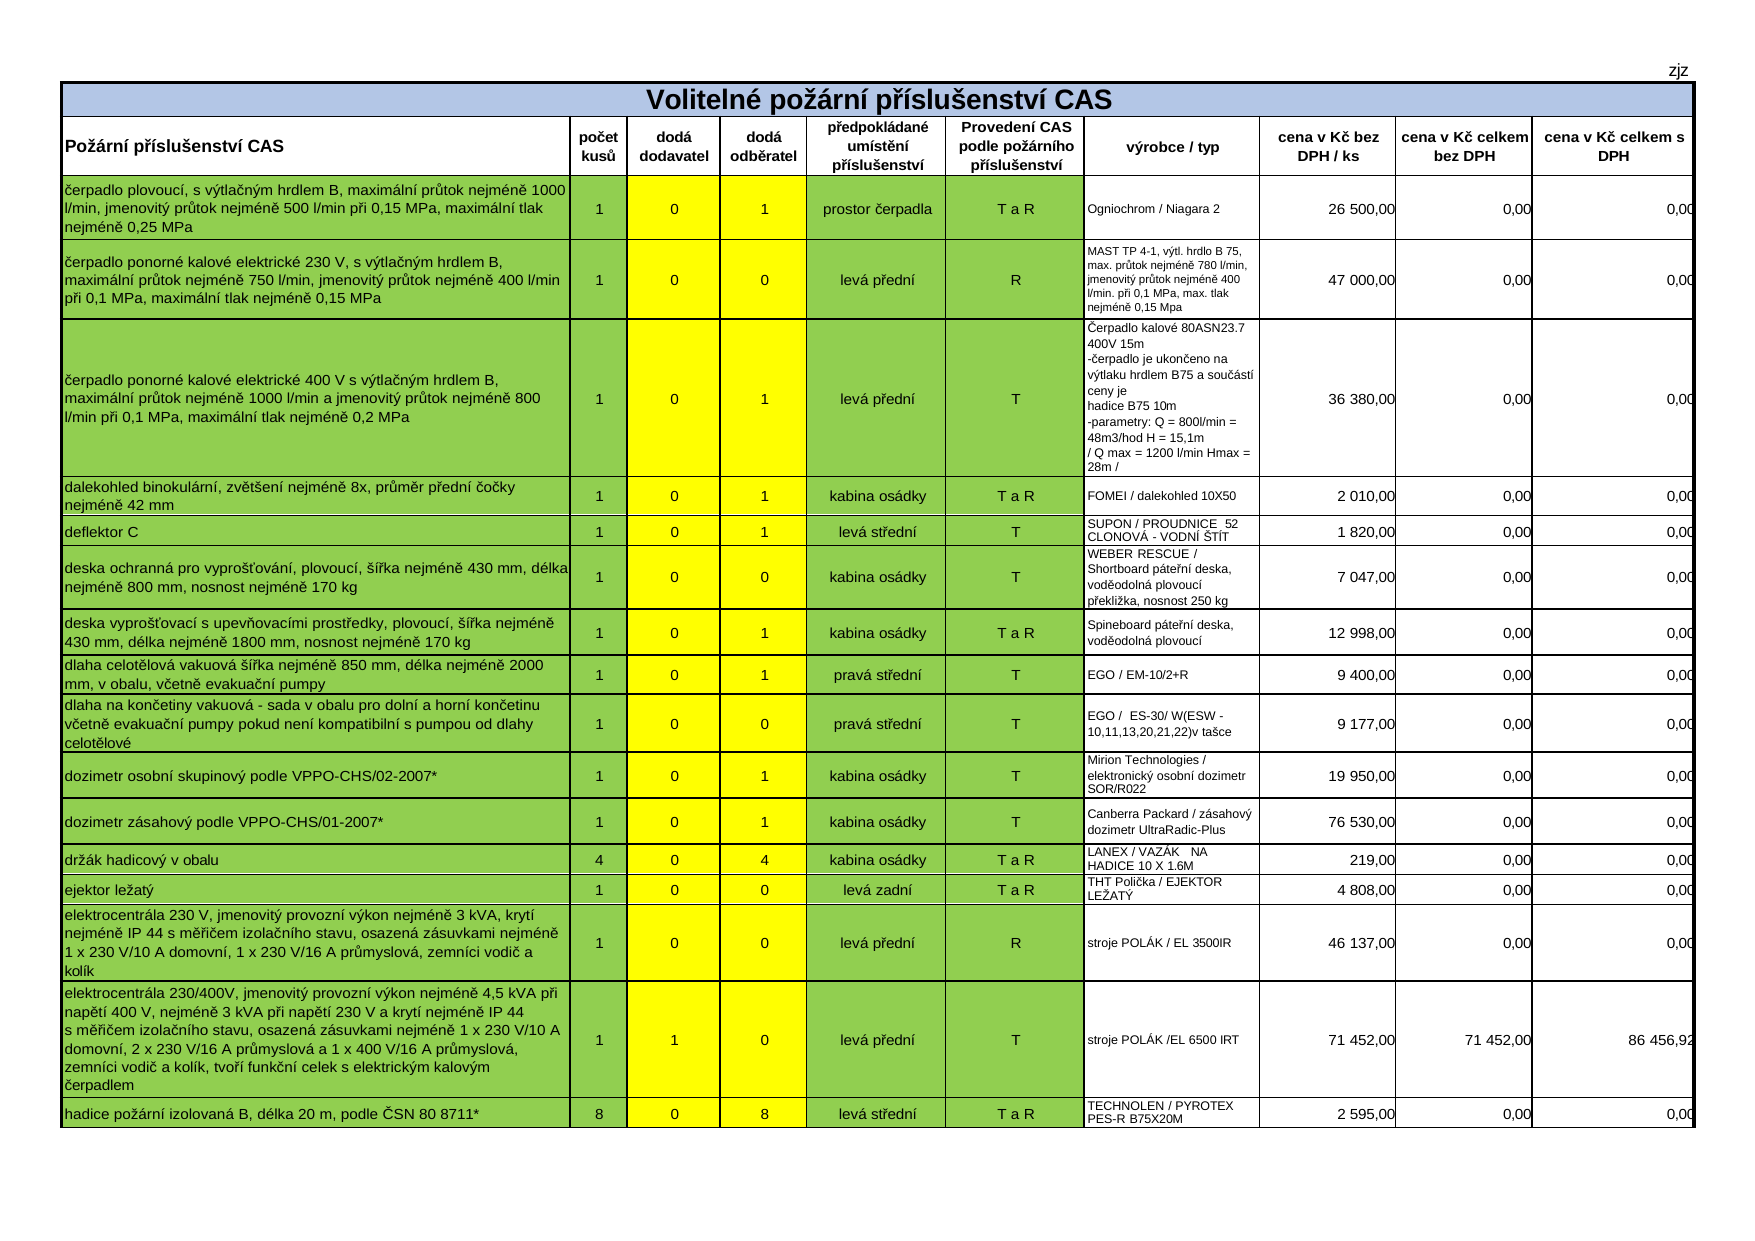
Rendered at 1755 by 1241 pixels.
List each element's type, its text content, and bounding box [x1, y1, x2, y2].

table_cell 12 998,00 [1260, 610, 1395, 654]
table_cell prostor čerpadla [807, 176, 945, 239]
table_cell 0,00 [1396, 875, 1531, 903]
table_cell 0,00 [1533, 1098, 1692, 1127]
table_cell 7 047,00 [1260, 546, 1395, 608]
table_cell 1 [628, 982, 719, 1097]
table_cell 0,00 [1533, 905, 1692, 980]
table_cell T [946, 753, 1083, 797]
table_cell 0 [628, 875, 719, 903]
table_cell 0 [628, 695, 719, 751]
table_cell R [946, 905, 1083, 980]
table_cell Požární příslušenství CAS [63, 117, 569, 174]
table_cell 0,00 [1396, 240, 1531, 318]
table_cell T [946, 656, 1083, 693]
table_cell 76 530,00 [1260, 799, 1395, 843]
table_cell 0,00 [1533, 799, 1692, 843]
table_cell 0 [628, 320, 719, 476]
table_cell deska ochranná pro vyprošťování, plovoucí, šířka nejméně 430 mm, délka nejméně 800 mm, nosnost nejméně 170 kg [63, 546, 569, 608]
table_cell předpokládané umístění příslušenství [807, 117, 945, 174]
table_cell 0,00 [1533, 546, 1692, 608]
table_cell 0 [628, 845, 719, 873]
table_cell 0,00 [1533, 176, 1692, 239]
table_cell stroje POLÁK /EL 6500 IRT [1085, 982, 1259, 1097]
table_cell 0,00 [1396, 320, 1531, 476]
table_cell deflektor C [63, 516, 569, 545]
table_cell 0,00 [1533, 516, 1692, 545]
table_cell 8 [721, 1098, 806, 1127]
table_cell 0 [721, 240, 806, 318]
table_cell 0 [628, 240, 719, 318]
table_cell 47 000,00 [1260, 240, 1395, 318]
table_header Volitelné požární příslušenství CAS [63, 84, 1692, 116]
table_cell WEBER RESCUE / Shortboard páteřní deska, voděodolná plovoucí překližka, nosnost 250 kg [1085, 546, 1259, 608]
table_cell 9 177,00 [1260, 695, 1395, 751]
table_cell deska vyprošťovací s upevňovacími prostředky, plovoucí, šířka nejméně 430 mm, délka nejméně 1800 mm, nosnost nejméně 170 kg [63, 610, 569, 654]
table_cell T a R [946, 610, 1083, 654]
table_cell čerpadlo plovoucí, s výtlačným hrdlem B, maximální průtok nejméně 1000 l/min, jmenovitý průtok nejméně 500 l/min při 0,15 MPa, maximální tlak nejméně 0,25 MPa [63, 176, 569, 239]
table_cell 71 452,00 [1396, 982, 1531, 1097]
table_cell 0,00 [1533, 610, 1692, 654]
table_cell Spineboard páteřní deska, voděodolná plovoucí [1085, 610, 1259, 654]
table_cell levá střední [807, 516, 945, 545]
table_cell 1 [721, 320, 806, 476]
table_cell 0,00 [1396, 799, 1531, 843]
table_cell 2 010,00 [1260, 477, 1395, 514]
table_cell 0 [628, 656, 719, 693]
table_cell 1 [571, 240, 626, 318]
table_cell dozimetr zásahový podle VPPO-CHS/01-2007* [63, 799, 569, 843]
table_cell 1 [571, 982, 626, 1097]
table_cell dodá odběratel [721, 117, 806, 174]
table_cell 1 [721, 656, 806, 693]
table_cell 0,00 [1396, 905, 1531, 980]
table_cell 4 [571, 845, 626, 873]
table_cell Čerpadlo kalové 80ASN23.7 400V 15m -čerpadlo je ukončeno na výtlaku hrdlem B75 a součástí ceny je hadice B75 10m -parametry: Q = 800l/min = 48m3/hod H = 15,1m / Q max = 1200 l/min Hmax = 28m / [1085, 320, 1259, 476]
table_cell 19 950,00 [1260, 753, 1395, 797]
table_cell pravá střední [807, 656, 945, 693]
table_cell 1 [571, 610, 626, 654]
table_cell čerpadlo ponorné kalové elektrické 400 V s výtlačným hrdlem B, maximální průtok nejméně 1000 l/min a jmenovitý průtok nejméně 800 l/min při 0,1 MPa, maximální tlak nejméně 0,2 MPa [63, 320, 569, 476]
table_cell elektrocentrála 230 V, jmenovitý provozní výkon nejméně 3 kVA, krytí nejméně IP 44 s měřičem izolačního stavu, osazená zásuvkami nejméně 1 x 230 V/10 A domovní, 1 x 230 V/16 A průmyslová, zemníci vodič a kolík [63, 905, 569, 980]
table_cell 0,00 [1396, 656, 1531, 693]
table_cell TECHNOLEN / PYROTEX PES-R B75X20M [1085, 1098, 1259, 1127]
table_cell 1 820,00 [1260, 516, 1395, 545]
table_cell T [946, 982, 1083, 1097]
table_cell 0,00 [1533, 320, 1692, 476]
table_cell LANEX / VAZÁK NA HADICE 10 X 1.6M [1085, 845, 1259, 873]
table_cell levá přední [807, 982, 945, 1097]
table_cell 0 [628, 176, 719, 239]
table_cell 1 [571, 176, 626, 239]
table_cell 0 [721, 546, 806, 608]
table_cell 0 [721, 982, 806, 1097]
table_cell kabina osádky [807, 546, 945, 608]
table_cell Ogniochrom / Niagara 2 [1085, 176, 1259, 239]
table_cell 71 452,00 [1260, 982, 1395, 1097]
table_cell stroje POLÁK / EL 3500IR [1085, 905, 1259, 980]
table_cell 86 456,92 [1533, 982, 1692, 1097]
table_cell levá přední [807, 240, 945, 318]
table_cell dlaha celotělová vakuová šířka nejméně 850 mm, délka nejméně 2000 mm, v obalu, včetně evakuační pumpy [63, 656, 569, 693]
table_cell 0 [628, 610, 719, 654]
table_cell T [946, 695, 1083, 751]
table_cell 1 [571, 799, 626, 843]
table_cell 1 [571, 905, 626, 980]
table_cell počet kusů [571, 117, 626, 174]
table_cell 1 [571, 753, 626, 797]
table_cell 0,00 [1396, 695, 1531, 751]
table_cell 1 [571, 320, 626, 476]
table_cell 0,00 [1533, 875, 1692, 903]
table_cell 0 [721, 695, 806, 751]
table_cell Mirion Technologies / elektronický osobní dozimetr SOR/R022 [1085, 753, 1259, 797]
table_cell T a R [946, 875, 1083, 903]
table_cell 0,00 [1396, 477, 1531, 514]
table_cell R [946, 240, 1083, 318]
table_cell výrobce / typ [1085, 117, 1259, 174]
table_cell 0 [628, 1098, 719, 1127]
table_cell Provedení CAS podle požárního příslušenství [946, 117, 1083, 174]
table_cell T [946, 546, 1083, 608]
table_cell 0,00 [1533, 695, 1692, 751]
table_cell držák hadicový v obalu [63, 845, 569, 873]
table_cell 0 [628, 753, 719, 797]
table_cell 1 [721, 753, 806, 797]
table_cell 0 [721, 905, 806, 980]
table_cell 0,00 [1533, 656, 1692, 693]
table_cell levá střední [807, 1098, 945, 1127]
table_cell T a R [946, 1098, 1083, 1127]
table_cell MAST TP 4-1, výtl. hrdlo B 75, max. průtok nejméně 780 l/min, jmenovitý průtok nejméně 400 l/min. při 0,1 MPa, max. tlak nejméně 0,15 Mpa [1085, 240, 1259, 318]
table_cell kabina osádky [807, 845, 945, 873]
table_cell 1 [721, 176, 806, 239]
table_cell 0,00 [1533, 240, 1692, 318]
table_cell pravá střední [807, 695, 945, 751]
table_cell 0,00 [1396, 546, 1531, 608]
table_cell T [946, 516, 1083, 545]
table_cell 0 [721, 875, 806, 903]
table_cell kabina osádky [807, 799, 945, 843]
table_cell dozimetr osobní skupinový podle VPPO-CHS/02-2007* [63, 753, 569, 797]
table_cell dlaha na končetiny vakuová - sada v obalu pro dolní a horní končetinu včetně evakuační pumpy pokud není kompatibilní s pumpou od dlahy celotělové [63, 695, 569, 751]
table_cell 1 [571, 477, 626, 514]
table_cell 1 [571, 516, 626, 545]
table_cell 26 500,00 [1260, 176, 1395, 239]
table_cell 0,00 [1396, 176, 1531, 239]
table_cell 0 [628, 799, 719, 843]
table_cell THT Polička / EJEKTOR LEŽATÝ [1085, 875, 1259, 903]
table_cell 36 380,00 [1260, 320, 1395, 476]
text zjz [44, 59, 1689, 80]
table_cell 0 [628, 905, 719, 980]
table_cell dalekohled binokulární, zvětšení nejméně 8x, průměr přední čočky nejméně 42 mm [63, 477, 569, 514]
table_cell levá přední [807, 905, 945, 980]
table_cell Canberra Packard / zásahový dozimetr UltraRadic-Plus [1085, 799, 1259, 843]
table_cell T [946, 320, 1083, 476]
table_cell 219,00 [1260, 845, 1395, 873]
table_cell 0,00 [1396, 845, 1531, 873]
table_cell T a R [946, 845, 1083, 873]
table_cell cena v Kč bez DPH / ks [1260, 117, 1395, 174]
table_cell 8 [571, 1098, 626, 1127]
table_cell FOMEI / dalekohled 10X50 [1085, 477, 1259, 514]
table_cell 0,00 [1533, 753, 1692, 797]
table_cell EGO / ES-30/ W(ESW - 10,11,13,20,21,22)v tašce [1085, 695, 1259, 751]
table_cell 0,00 [1396, 1098, 1531, 1127]
table_cell 0 [628, 477, 719, 514]
table_cell 0 [628, 516, 719, 545]
table_cell 2 595,00 [1260, 1098, 1395, 1127]
table_cell 1 [721, 610, 806, 654]
table_cell SUPON / PROUDNICE 52 CLONOVÁ - VODNÍ ŠTÍT [1085, 516, 1259, 545]
table_cell kabina osádky [807, 753, 945, 797]
table_cell 0,00 [1396, 516, 1531, 545]
table_cell dodá dodavatel [628, 117, 719, 174]
table_cell kabina osádky [807, 610, 945, 654]
table_cell levá zadní [807, 875, 945, 903]
table_cell 1 [571, 695, 626, 751]
table_cell 4 808,00 [1260, 875, 1395, 903]
table_cell T a R [946, 477, 1083, 514]
table_cell 0,00 [1396, 610, 1531, 654]
table_cell 0,00 [1533, 477, 1692, 514]
table_cell 1 [571, 656, 626, 693]
table_cell čerpadlo ponorné kalové elektrické 230 V, s výtlačným hrdlem B, maximální průtok nejméně 750 l/min, jmenovitý průtok nejméně 400 l/min při 0,1 MPa, maximální tlak nejméně 0,15 MPa [63, 240, 569, 318]
table_cell cena v Kč celkem bez DPH [1396, 117, 1531, 174]
table_cell 1 [721, 477, 806, 514]
table_cell kabina osádky [807, 477, 945, 514]
table_cell cena v Kč celkem s DPH [1533, 117, 1692, 174]
table_cell 0,00 [1396, 753, 1531, 797]
table_cell elektrocentrála 230/400V, jmenovitý provozní výkon nejméně 4,5 kVA při napětí 400 V, nejméně 3 kVA při napětí 230 V a krytí nejméně IP 44 s měřičem izolačního stavu, osazená zásuvkami nejméně 1 x 230 V/10 A domovní, 2 x 230 V/16 A průmyslová a 1 x 400 V/16 A průmyslová, zemníci vodič a kolík, tvoří funkční celek s elektrickým kalovým čerpadlem [63, 982, 569, 1097]
table_cell T [946, 799, 1083, 843]
table_cell EGO / EM-10/2+R [1085, 656, 1259, 693]
table_cell 1 [571, 546, 626, 608]
table_cell 9 400,00 [1260, 656, 1395, 693]
table_cell 46 137,00 [1260, 905, 1395, 980]
table_cell 0 [628, 546, 719, 608]
table_cell ejektor ležatý [63, 875, 569, 903]
table_cell 1 [721, 516, 806, 545]
table_cell 4 [721, 845, 806, 873]
table_cell T a R [946, 176, 1083, 239]
table_cell levá přední [807, 320, 945, 476]
table_cell 1 [721, 799, 806, 843]
table_cell hadice požární izolovaná B, délka 20 m, podle ČSN 80 8711* [63, 1098, 569, 1127]
table_cell 1 [571, 875, 626, 903]
table_cell 0,00 [1533, 845, 1692, 873]
